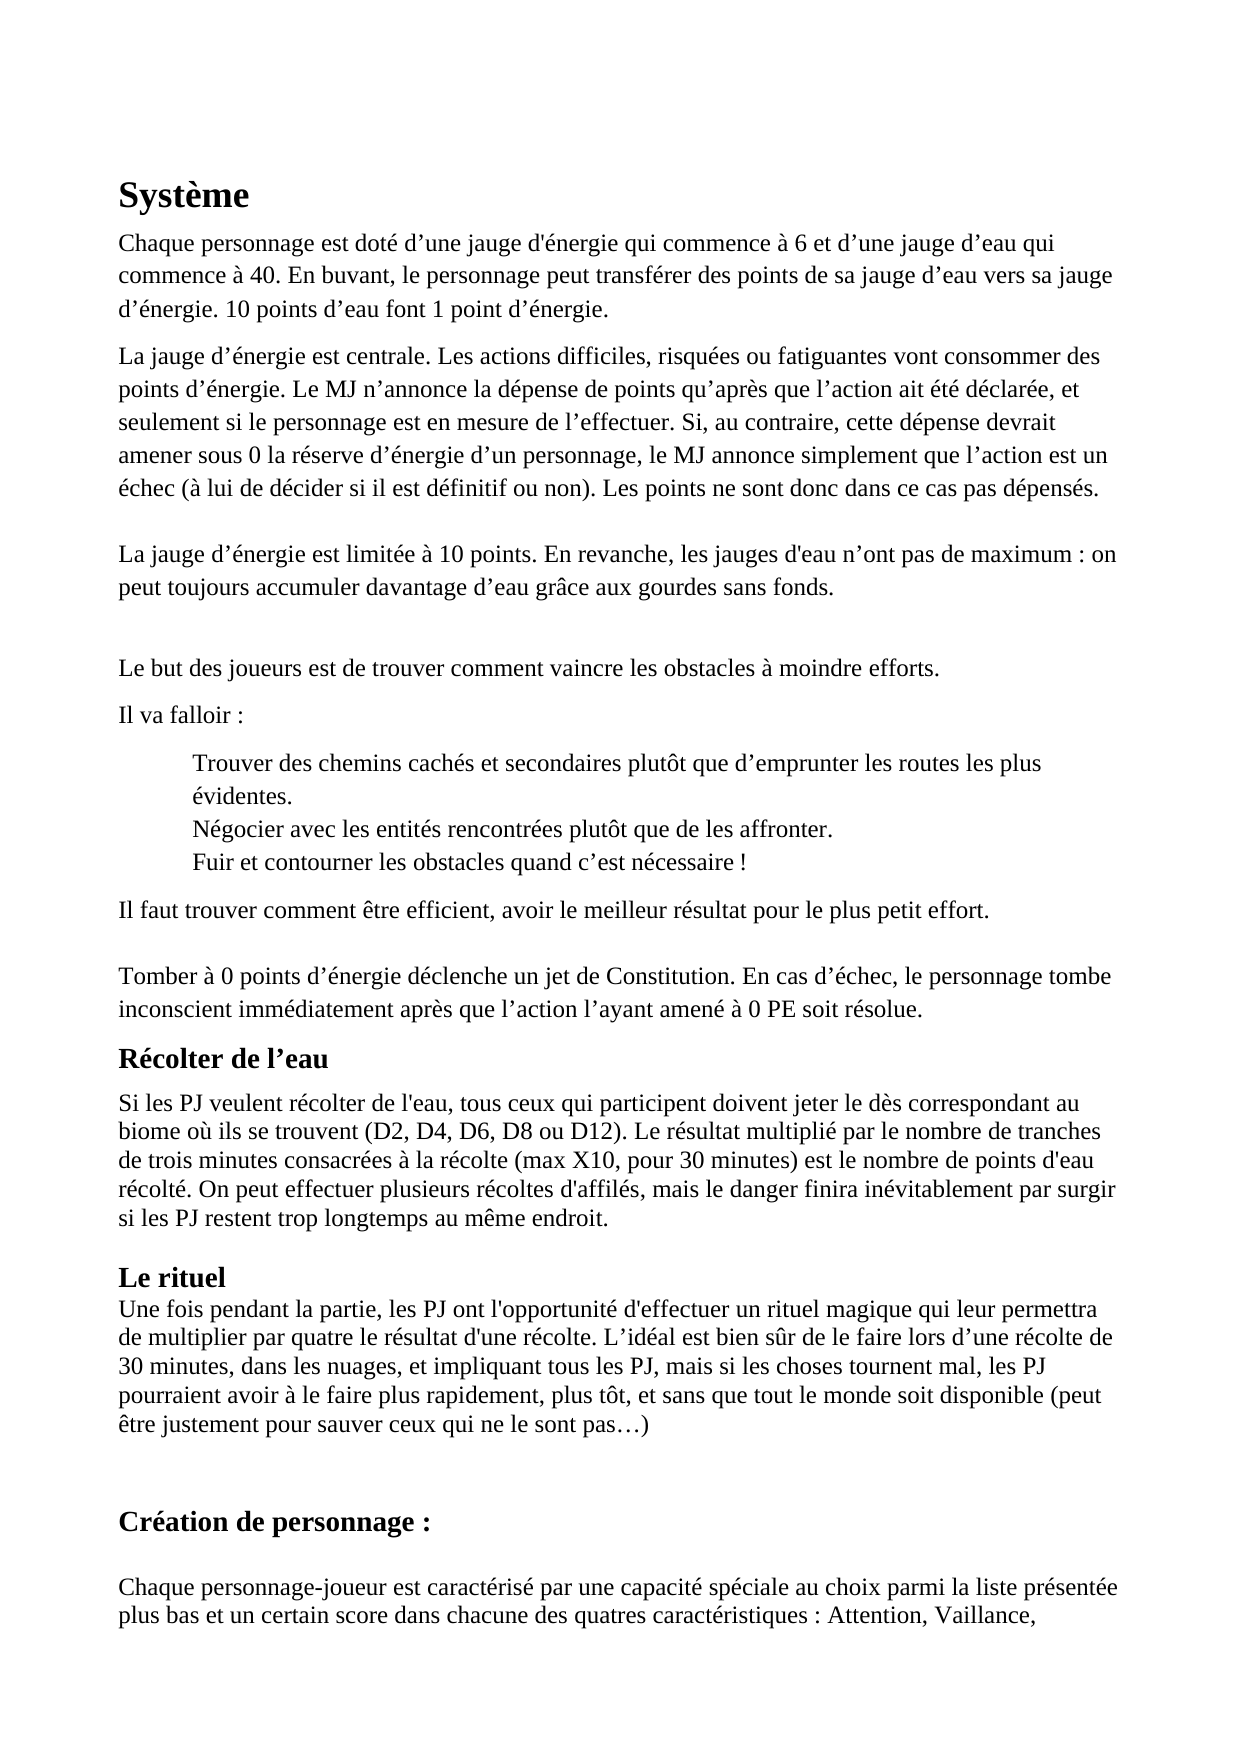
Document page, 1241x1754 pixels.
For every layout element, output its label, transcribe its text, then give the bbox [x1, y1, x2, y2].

text Il faut trouver comment être efficient, avoir le meilleur résultat pour le plus petit effort. Tomber à 0 points d’énergie déclenche un jet de Constitution. En cas d’échec, le personnage tombe inconscient immédiatement après que l’action l’ayant amené à 0 PE soit résolue. [118, 895, 1122, 1023]
subtitle Récolter de l’eau [118, 1042, 1122, 1075]
text Une fois pendant la partie, les PJ ont l'opportunité d'effectuer un rituel magique qui leur permettra de multiplier par quatre le résultat d'une récolte. L’idéal est bien sûr de le faire lors d’une récolte de 30 minutes, dans les nuages, et impliquant tous les PJ, mais si les choses tournent mal, les PJ pourraient avoir à le faire plus rapidement, plus tôt, et sans que tout le monde soit disponible (peut être justement pour sauver ceux qui ne le sont pas…) [118, 1294, 1122, 1437]
text Il va falloir : [118, 701, 1122, 729]
text La jauge d’énergie est centrale. Les actions difficiles, risquées ou fatiguantes vont consommer des points d’énergie. Le MJ n’annonce la dépense de points qu’après que l’action ait été déclarée, et seulement si le personnage est en mesure de l’effectuer. Si, au contraire, cette dépense devrait amener sous 0 la réserve d’énergie d’un personnage, le MJ annonce simplement que l’action est un échec (à lui de décider si il est définitif ou non). Les points ne sont donc dans ce cas pas dépensés. La jauge d’énergie est limitée à 10 points. En revanche, les jauges d'eau n’ont pas de maximum : on peut toujours accumuler davantage d’eau grâce aux gourdes sans fonds. [118, 341, 1122, 601]
list Négocier avec les entités rencontrées plutôt que de les affronter. [162, 814, 1122, 843]
text Chaque personnage est doté d’une jauge d'énergie qui commence à 6 et d’une jauge d’eau qui commence à 40. En buvant, le personnage peut transférer des points de sa jauge d’eau vers sa jauge d’énergie. 10 points d’eau font 1 point d’énergie. [118, 228, 1122, 322]
text Si les PJ veulent récolter de l'eau, tous ceux qui participent doivent jeter le dès correspondant au biome où ils se trouvent (D2, D4, D6, D8 ou D12). Le résultat multiplié par le nombre de tranches de trois minutes consacrées à la récolte (max X10, pour 30 minutes) est le nombre de points d'eau récolté. On peut effectuer plusieurs récoltes d'affilés, mais le danger finira inévitablement par surgir si les PJ restent trop longtemps au même endroit. Le rituel [118, 1088, 1122, 1294]
text Le but des joueurs est de trouver comment vaincre les obstacles à moindre efforts. [118, 620, 1122, 682]
text Création de personnage : Chaque personnage-joueur est caractérisé par une capacité spéciale au choix parmi la liste présentée plus bas et un certain score dans chacune des quatres caractéristiques : Attention, Vaillance, [118, 1504, 1122, 1629]
list Fuir et contourner les obstacles quand c’est nécessaire ! [162, 847, 1122, 876]
subtitle Système [118, 172, 1122, 215]
list Trouver des chemins cachés et secondaires plutôt que d’emprunter les routes les plus évidentes. [162, 748, 1122, 810]
